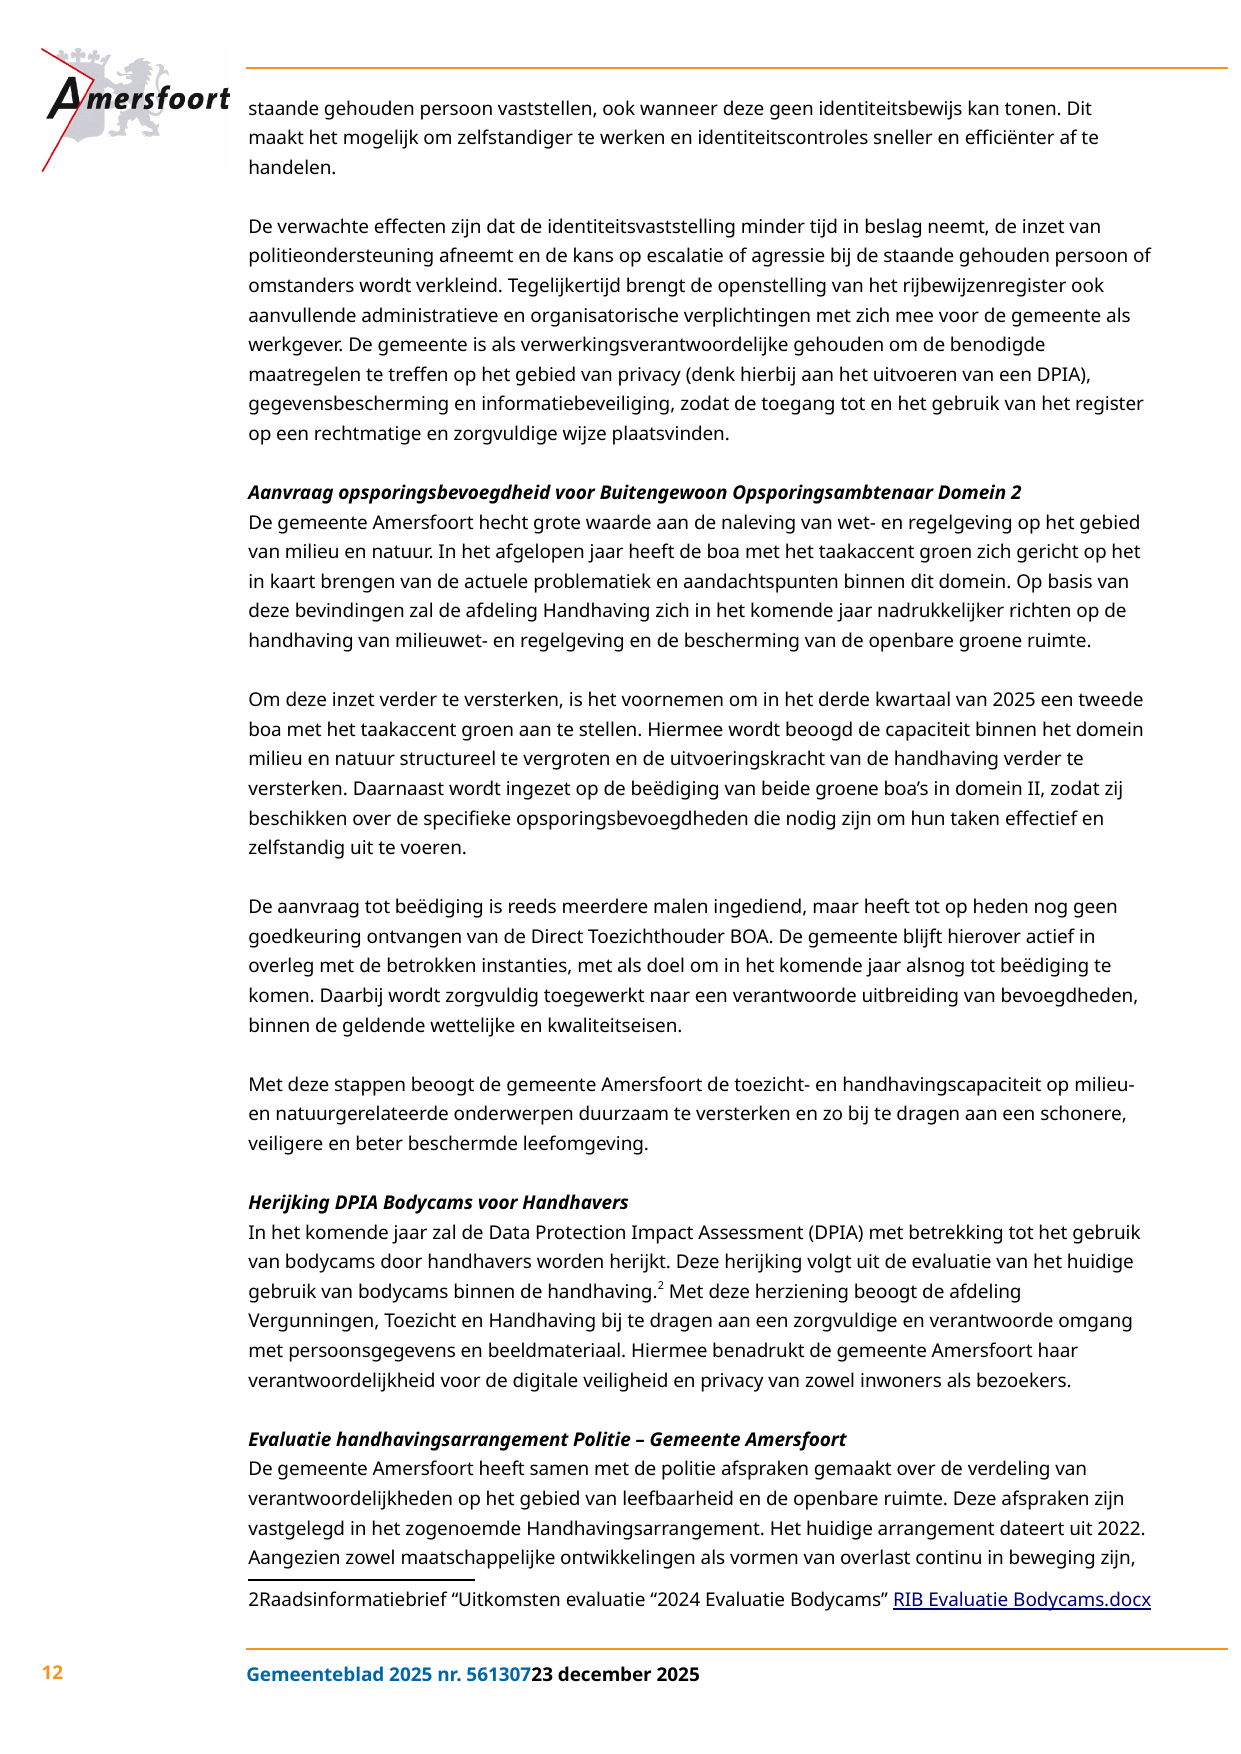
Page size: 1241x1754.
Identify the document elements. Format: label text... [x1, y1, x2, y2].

text Aanvraag opsporingsbevoegdheid voor Buitengewoon Opsporingsambtenaar Domein 2 [248, 479, 1152, 505]
text In het komende jaar zal de Data Protection Impact Assessment (DPIA) met betrekking tot het gebruik van bodycams door handhavers worden herijkt. Deze herijking volgt uit de evaluatie van het huidige gebruik van bodycams binnen de handhaving. Met deze herziening beoogt de afdeling Vergunningen, Toezicht en Handhaving bij te dragen aan een zorgvuldige en verantwoorde omgang met persoonsgegevens en beeldmateriaal. Hiermee benadrukt de gemeente Amersfoort haar verantwoordelijkheid voor de digitale veiligheid en privacy van zowel inwoners als bezoekers. [248, 1219, 1152, 1393]
text Evaluatie handhavingsarrangement Politie – Gemeente Amersfoort [248, 1426, 1152, 1452]
picture [41, 47, 231, 172]
text Met deze stappen beoogt de gemeente Amersfoort de toezicht- en handhavingscapaciteit op milieu- en natuurgerelateerde onderwerpen duurzaam te versterken en zo bij te dragen aan een schonere, veiligere en beter beschermde leefomgeving. [248, 1071, 1152, 1156]
text De gemeente Amersfoort hecht grote waarde aan de naleving van wet- en regelgeving op het gebied van milieu en natuur. In het afgelopen jaar heeft de boa met het taakaccent groen zich gericht op het in kaart brengen van de actuele problematiek en aandachtspunten binnen dit domein. Op basis van deze bevindingen zal de afdeling Handhaving zich in het komende jaar nadrukkelijker richten op de handhaving van milieuwet- en regelgeving en de bescherming van de openbare groene ruimte. [248, 509, 1152, 653]
text De aanvraag tot beëdiging is reeds meerdere malen ingediend, maar heeft tot op heden nog geen goedkeuring ontvangen van de Direct Toezichthouder BOA. De gemeente blijft hierover actief in overleg met de betrokken instanties, met als doel om in het komende jaar alsnog tot beëdiging te komen. Daarbij wordt zorgvuldig toegewerkt naar een verantwoorde uitbreiding van bevoegdheden, binnen de geldende wettelijke en kwaliteitseisen. [248, 893, 1152, 1038]
text Raadsinformatiebrief “Uitkomsten evaluatie “2024 Evaluatie Bodycams” RIB Evaluatie Bodycams.docx [248, 1586, 1152, 1612]
text Om deze inzet verder te versterken, is het voornemen om in het derde kwartaal van 2025 een tweede boa met het taakaccent groen aan te stellen. Hiermee wordt beoogd de capaciteit binnen het domein milieu en natuur structureel te vergroten en de uitvoeringskracht van de handhaving verder te versterken. Daarnaast wordt ingezet op de beëdiging van beide groene boa’s in domein II, zodat zij beschikken over de specifieke opsporingsbevoegdheden die nodig zijn om hun taken effectief en zelfstandig uit te voeren. [248, 686, 1152, 860]
text De gemeente Amersfoort heeft samen met de politie afspraken gemaakt over de verdeling van verantwoordelijkheden op het gebied van leefbaarheid en de openbare ruimte. Deze afspraken zijn vastgelegd in het zogenoemde Handhavingsarrangement. Het huidige arrangement dateert uit 2022. Aangezien zowel maatschappelijke ontwikkelingen als vormen van overlast continu in beweging zijn, [248, 1456, 1152, 1570]
text Herijking DPIA Bodycams voor Handhavers [248, 1189, 1152, 1215]
text De verwachte effecten zijn dat de identiteitsvaststelling minder tijd in beslag neemt, de inzet van politieondersteuning afneemt en de kans op escalatie of agressie bij de staande gehouden persoon of omstanders wordt verkleind. Tegelijkertijd brengt de openstelling van het rijbewijzenregister ook aanvullende administratieve en organisatorische verplichtingen met zich mee voor de gemeente als werkgever. De gemeente is als verwerkingsverantwoordelijke gehouden om de benodigde maatregelen te treffen op het gebied van privacy (denk hierbij aan het uitvoeren van een DPIA), gegevensbescherming en informatiebeveiliging, zodat de toegang tot en het gebruik van het register op een rechtmatige en zorgvuldige wijze plaatsvinden. [248, 213, 1152, 446]
text staande gehouden persoon vaststellen, ook wanneer deze geen identiteitsbewijs kan tonen. Dit maakt het mogelijk om zelfstandiger te werken en identiteitscontroles sneller en efficiënter af te handelen. [248, 95, 1152, 180]
